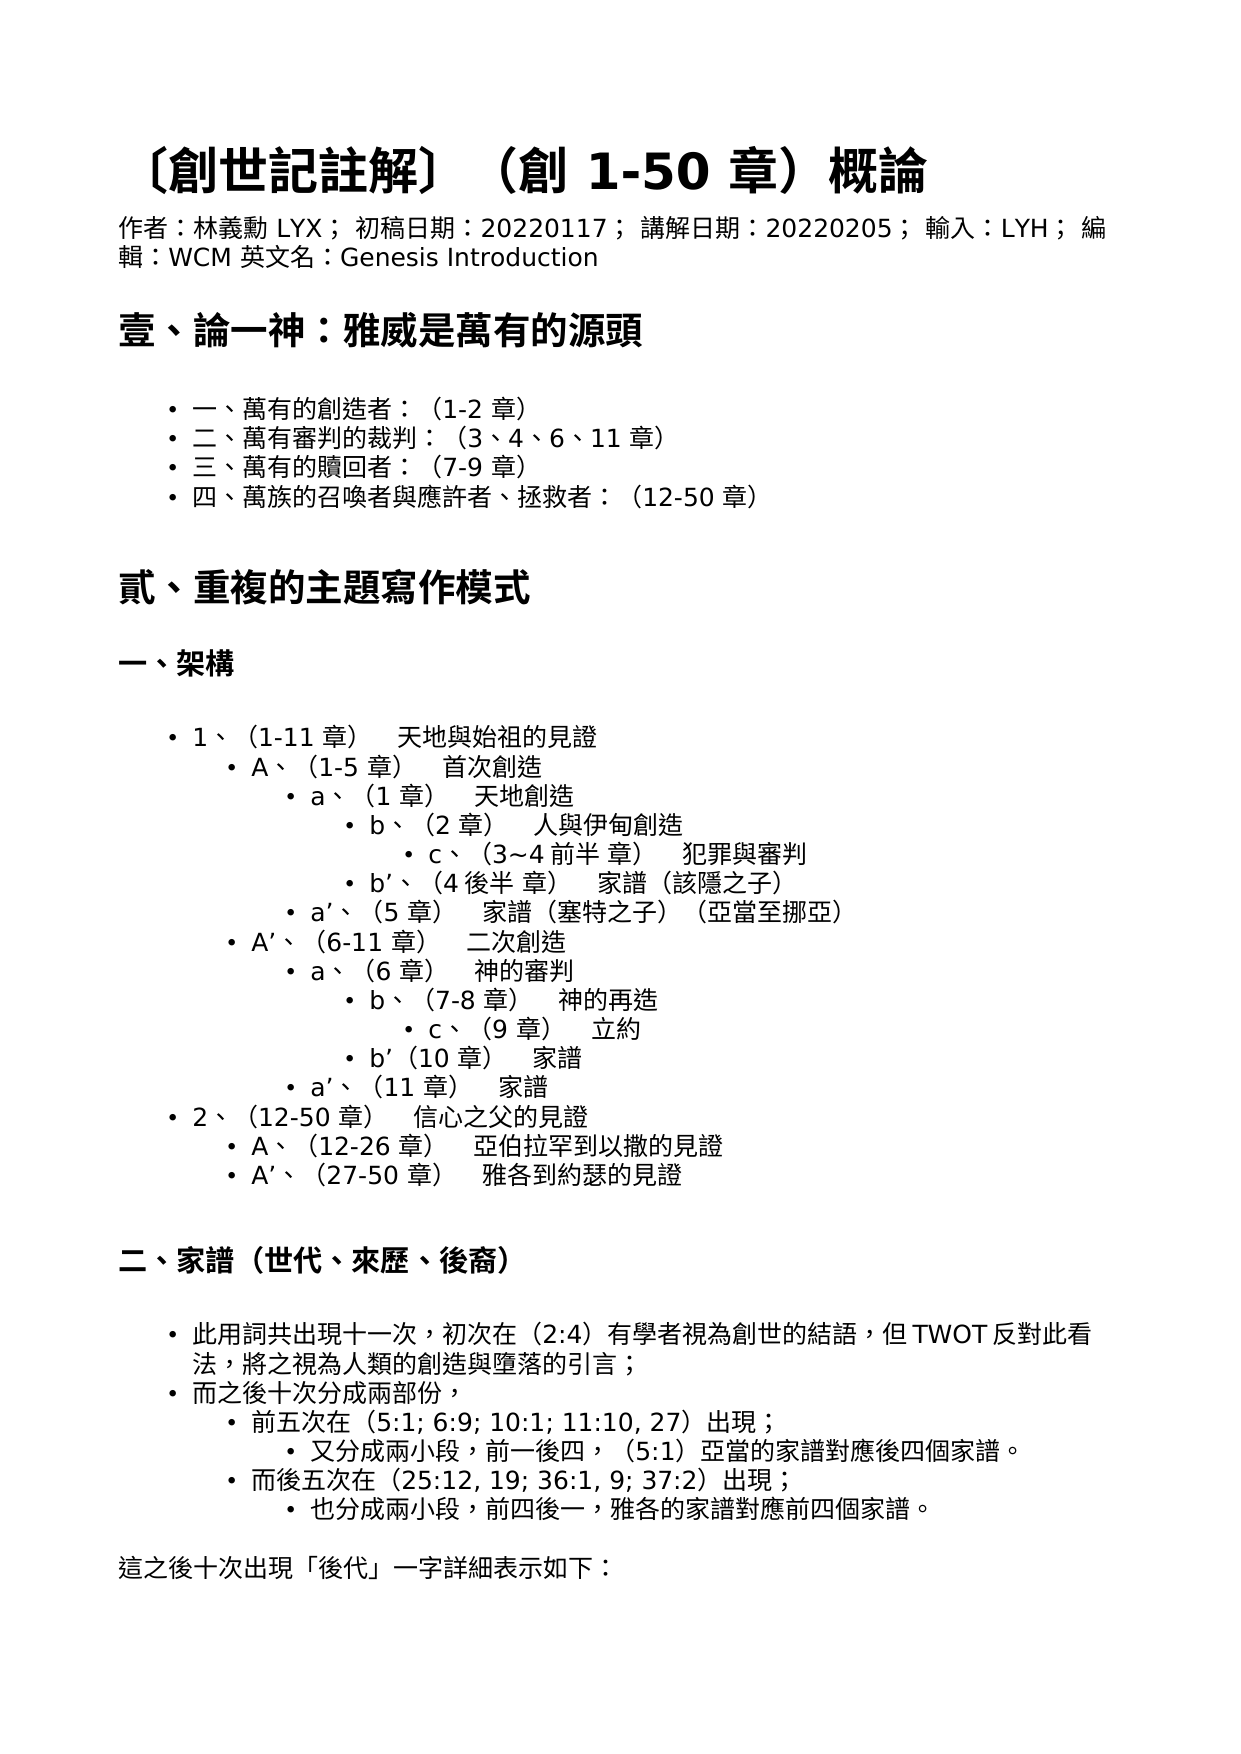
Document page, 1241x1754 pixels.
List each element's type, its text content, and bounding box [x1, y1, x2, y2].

subtitle 一、架構 [118, 648, 1122, 682]
subtitle 壹、論一神：雅威是萬有的源頭 [118, 310, 1122, 353]
text 這之後十次出現「後代」一字詳細表示如下： [118, 1554, 1122, 1583]
list 前五次在（5:1; 6:9; 10:1; 11:10, 27）出現； [236, 1408, 1122, 1437]
list 又分成兩小段，前一後四，（5:1）亞當的家譜對應後四個家譜。 [295, 1437, 1122, 1466]
list b’、（4後半 章） 家譜（該隱之子） [354, 869, 1122, 898]
list 1、（1-11 章） 天地與始祖的見證 [177, 723, 1122, 753]
subtitle 貳、重複的主題寫作模式 [118, 566, 1122, 610]
text 作者：林義勳 LYX； 初稿日期：20220117； 講解日期：20220205； 輸入：LYH； 編輯：WCM 英文名：Genesis Introduction [118, 214, 1122, 272]
list c、（3~4前半 章） 犯罪與審判 [413, 840, 1122, 869]
list 而後五次在（25:12, 19; 36:1, 9; 37:2）出現； [236, 1466, 1122, 1496]
list c、（9 章） 立約 [413, 1015, 1122, 1044]
list 二、萬有審判的裁判：（3、4、6、11 章） [177, 424, 1122, 454]
list 而之後十次分成兩部份， [177, 1379, 1122, 1408]
list b’（10 章） 家譜 [354, 1044, 1122, 1073]
list A、（1-5 章） 首次創造 [236, 753, 1122, 782]
list a、（1 章） 天地創造 [295, 782, 1122, 811]
list b、（2 章） 人與伊甸創造 [354, 811, 1122, 840]
list a、（6 章） 神的審判 [295, 957, 1122, 986]
list a’、（11 章） 家譜 [295, 1073, 1122, 1103]
list 也分成兩小段，前四後一，雅各的家譜對應前四個家譜。 [295, 1496, 1122, 1525]
subtitle 〔創世記註解〕（創 1-50 章）概論 [118, 143, 1122, 201]
subtitle 二、家譜（世代、來歷、後裔） [118, 1245, 1122, 1279]
list 三、萬有的贖回者：（7-9 章） [177, 454, 1122, 483]
list A’、（6-11 章） 二次創造 [236, 928, 1122, 957]
list 四、萬族的召喚者與應許者、拯救者：（12-50 章） [177, 483, 1122, 512]
list 2、（12-50 章） 信心之父的見證 [177, 1103, 1122, 1132]
list 一、萬有的創造者：（1-2 章） [177, 395, 1122, 424]
list b、（7-8 章） 神的再造 [354, 986, 1122, 1015]
list A’、（27-50 章） 雅各到約瑟的見證 [236, 1161, 1122, 1190]
list A、（12-26 章） 亞伯拉罕到以撒的見證 [236, 1132, 1122, 1161]
list 此用詞共出現十一次，初次在（2:4）有學者視為創世的結語，但TWOT反對此看法，將之視為人類的創造與墮落的引言； [177, 1321, 1122, 1379]
list a’、（5 章） 家譜（塞特之子）（亞當至挪亞） [295, 898, 1122, 928]
